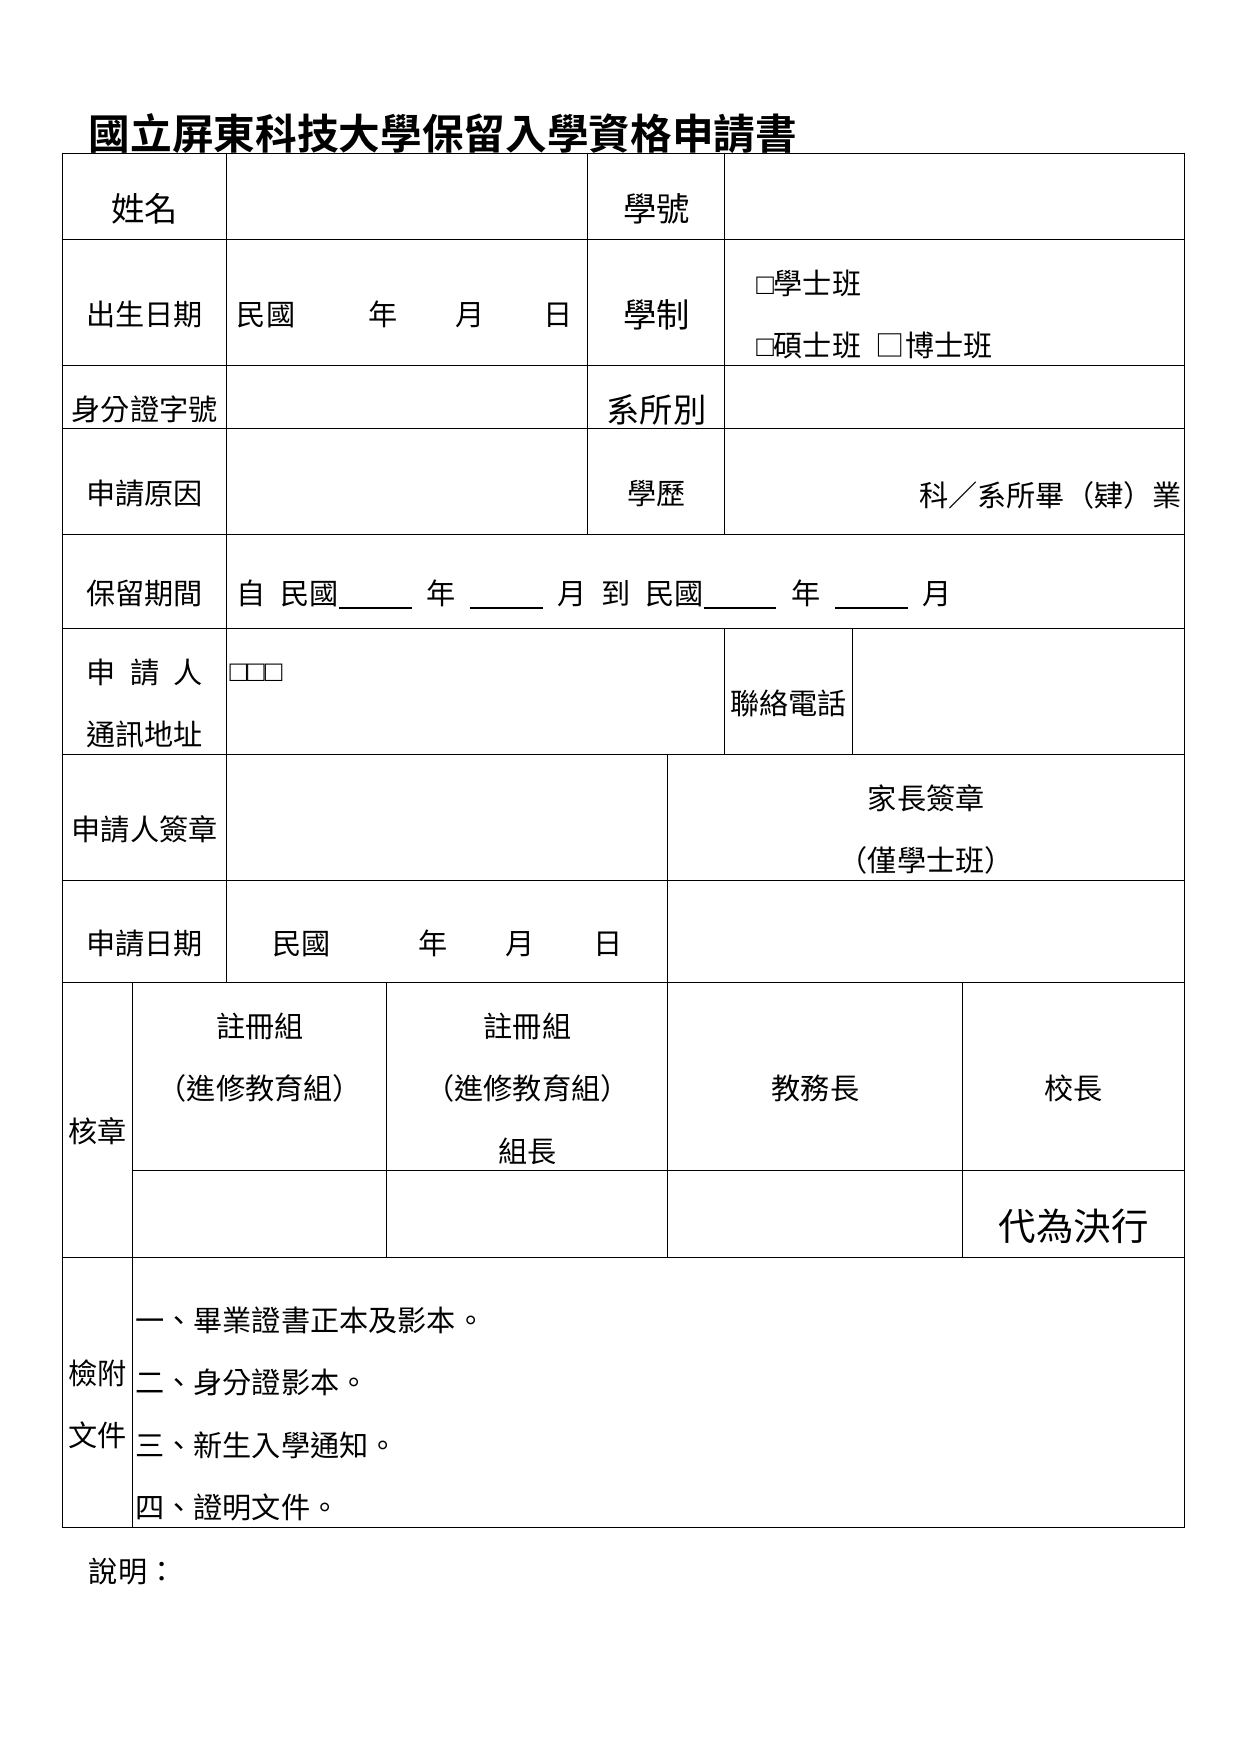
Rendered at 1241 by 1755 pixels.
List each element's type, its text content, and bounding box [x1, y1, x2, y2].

table_header 學號 [588, 154, 724, 239]
text 國立屏東科技大學保留入學資格申請書 [89, 90, 1152, 152]
table_cell 申 請 人 通訊地址 [63, 629, 226, 754]
table_cell □□□ [227, 629, 724, 754]
table_cell [853, 629, 1184, 754]
table_cell 申請原因 [63, 429, 226, 534]
table_cell 聯絡電話 [725, 629, 852, 754]
table_cell [227, 755, 667, 880]
table_cell [668, 1171, 962, 1257]
table_cell 申請人簽章 [63, 755, 226, 880]
table_cell 核章 [63, 983, 132, 1257]
table_cell 出生日期 [63, 240, 226, 365]
table_header [725, 154, 1184, 239]
table_cell [725, 366, 1184, 428]
table_cell 檢附文件 [63, 1258, 132, 1527]
table_cell 代為決行 [963, 1171, 1184, 1257]
text 說明： [89, 1528, 1152, 1590]
table_cell 科／系所畢（肄）業 [725, 429, 1184, 534]
table_cell □學士班 □碩士班 □博士班 [725, 240, 1184, 365]
table_cell 家長簽章 （僅學士班） [668, 755, 1184, 880]
table_cell 一、畢業證書正本及影本。 二、身分證影本。 三、新生入學通知。 四、證明文件。 [133, 1258, 1184, 1527]
table_cell [227, 429, 587, 534]
table_cell [227, 366, 587, 428]
table_cell 保留期間 [63, 535, 226, 628]
table_cell 教務長 [668, 983, 962, 1170]
table_cell 學制 [588, 240, 724, 365]
table_cell 民國 年 月 日 [227, 881, 667, 982]
table_cell [387, 1171, 667, 1257]
table_header [227, 154, 587, 239]
table_cell [668, 881, 1184, 982]
table_cell 民國 年 月 日 [227, 240, 587, 365]
table_cell 註冊組 （進修教育組） 組長 [387, 983, 667, 1170]
table_cell 學歷 [588, 429, 724, 534]
table_cell 註冊組 （進修教育組） [133, 983, 386, 1170]
table_cell 申請日期 [63, 881, 226, 982]
table_cell 校長 [963, 983, 1184, 1170]
table_cell 自 民國 年 月 到 民國 年 月 [227, 535, 1184, 628]
table_cell [133, 1171, 386, 1257]
table_header 姓名 [63, 154, 226, 239]
table_cell 系所別 [588, 366, 724, 428]
table_cell 身分證字號 [63, 366, 226, 428]
